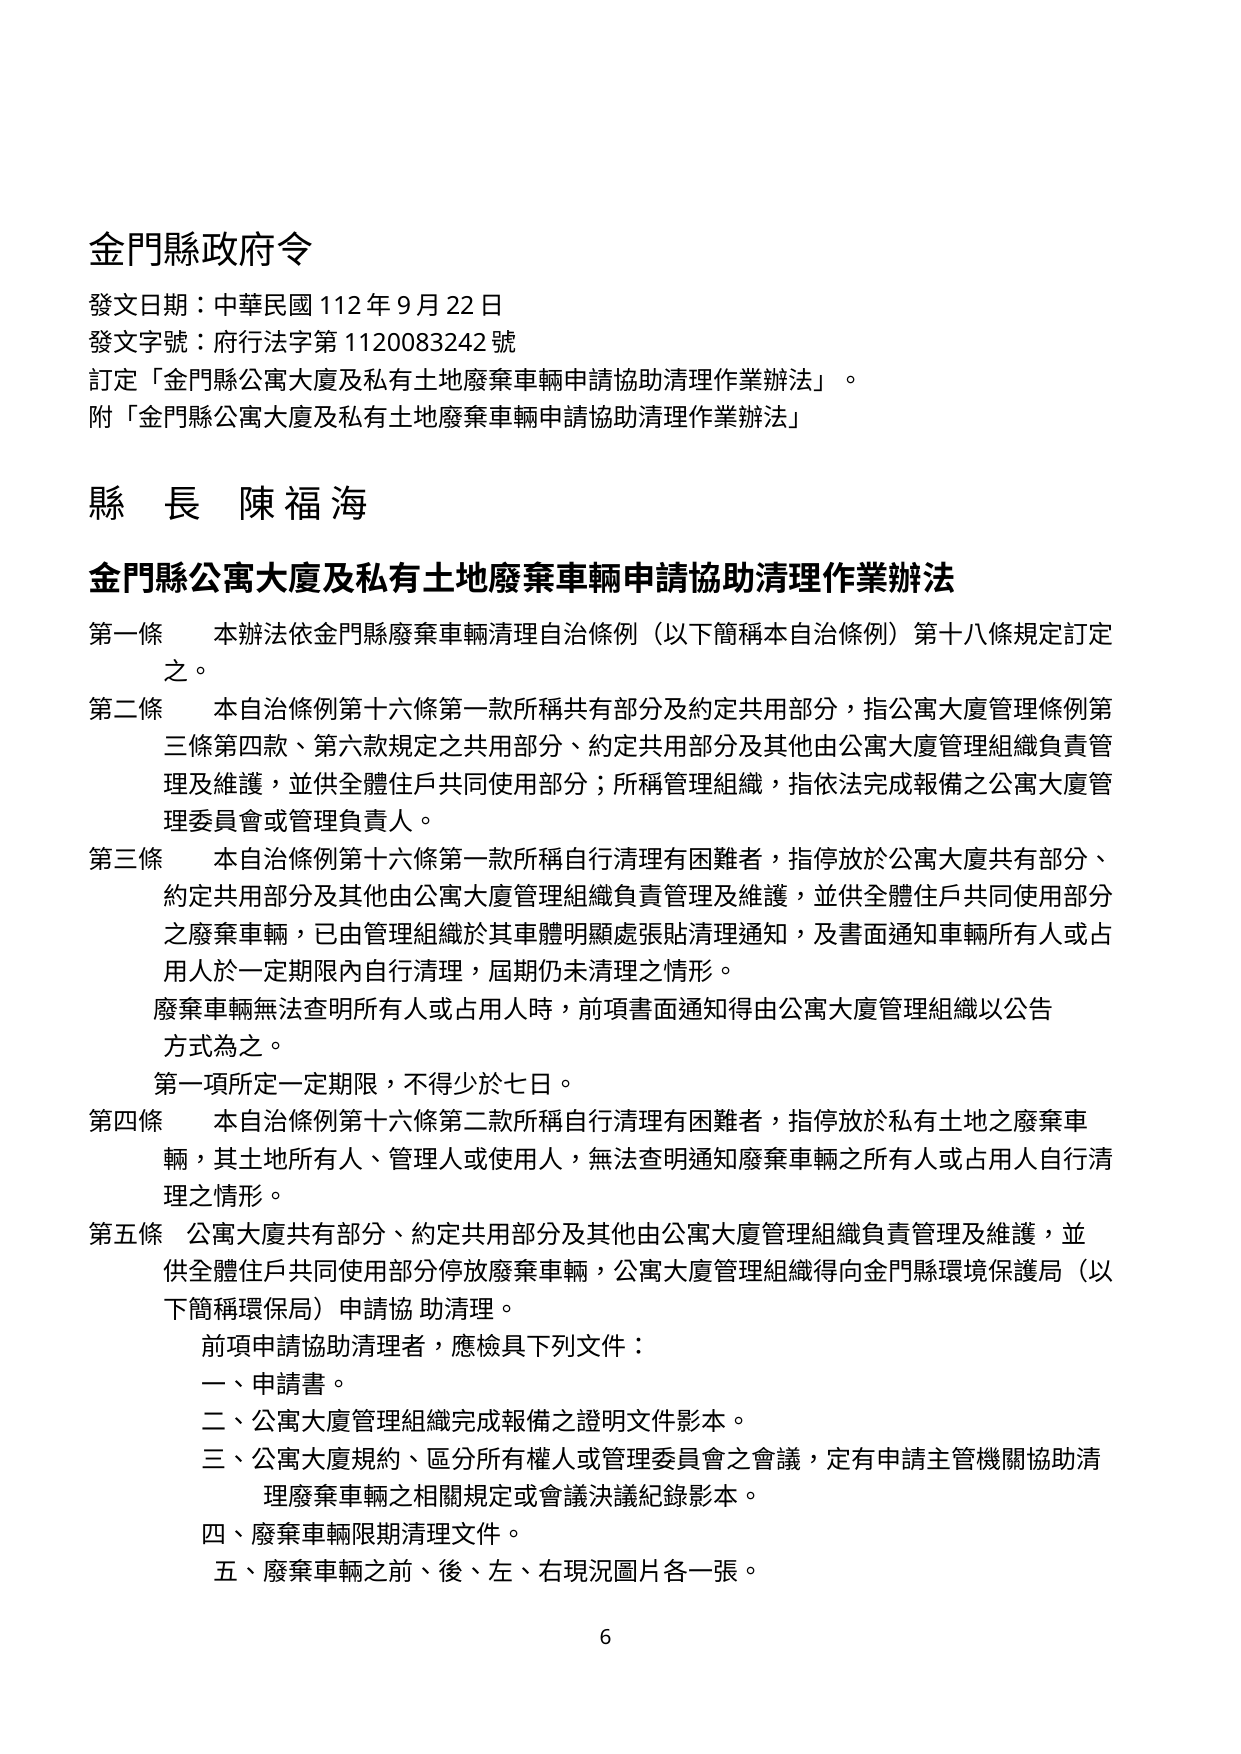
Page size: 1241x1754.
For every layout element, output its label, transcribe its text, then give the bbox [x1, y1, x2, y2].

text 廢棄車輛無法查明所有人或占用人時，前項書面通知得由公寓大廈管理組織以公告 [89, 989, 1122, 1026]
text 輛，其土地所有人、管理人或使用人，無法查明通知廢棄車輛之所有人或占用人自行清 [89, 1139, 1122, 1176]
text 第一項所定一定期限，不得少於七日。 [89, 1064, 1122, 1101]
text 用人於一定期限內自行清理，屆期仍未清理之情形。 [89, 951, 1122, 989]
text 供全體住戶共同使用部分停放廢棄車輛，公寓大廈管理組織得向金門縣環境保護局（以 [89, 1251, 1122, 1289]
text 理委員會或管理負責人。 [89, 801, 1122, 839]
text 金門縣公寓大廈及私有土地廢棄車輛申請協助清理作業辦法 [89, 539, 1122, 614]
text 第二條 本自治條例第十六條第一款所稱共有部分及約定共用部分，指公寓大廈管理條例第 [89, 689, 1122, 726]
text 理廢棄車輛之相關規定或會議決議紀錄影本。 [89, 1476, 1122, 1514]
text 下簡稱環保局）申請協 助清理。 [89, 1289, 1122, 1326]
text 五、廢棄車輛之前、後、左、右現況圖片各一張。 [89, 1551, 1122, 1589]
text 前項申請協助清理者，應檢具下列文件： [89, 1326, 1122, 1364]
text 一、申請書。 [89, 1364, 1122, 1401]
text 第三條 本自治條例第十六條第一款所稱自行清理有困難者，指停放於公寓大廈共有部分、 [89, 839, 1122, 876]
text 發文日期：中華民國112年9月22日 [89, 284, 1122, 322]
text 理及維護，並供全體住戶共同使用部分；所稱管理組織，指依法完成報備之公寓大廈管 [89, 764, 1122, 801]
text 發文字號：府行法字第1120083242號 [89, 322, 1122, 359]
text 三、公寓大廈規約、區分所有權人或管理委員會之會議，定有申請主管機關協助清 [89, 1439, 1122, 1476]
text 二、公寓大廈管理組織完成報備之證明文件影本。 [89, 1401, 1122, 1439]
text 方式為之。 [89, 1026, 1122, 1064]
text 四、廢棄車輛限期清理文件。 [89, 1514, 1122, 1551]
text 附「金門縣公寓大廈及私有土地廢棄車輛申請協助清理作業辦法」 [89, 397, 1122, 434]
text 第一條 本辦法依金門縣廢棄車輛清理自治條例（以下簡稱本自治條例）第十八條規定訂定 [89, 614, 1122, 651]
text 訂定「金門縣公寓大廈及私有土地廢棄車輛申請協助清理作業辦法」。 [89, 359, 1122, 397]
text 之。 [89, 651, 1122, 689]
text 第四條 本自治條例第十六條第二款所稱自行清理有困難者，指停放於私有土地之廢棄車 [89, 1101, 1122, 1139]
text 第五條 公寓大廈共有部分、約定共用部分及其他由公寓大廈管理組織負責管理及維護，並 [89, 1214, 1122, 1251]
text 之廢棄車輛，已由管理組織於其車體明顯處張貼清理通知，及書面通知車輛所有人或占 [89, 914, 1122, 951]
text 縣 長 陳 福 海 [89, 464, 1122, 539]
text 理之情形。 [89, 1176, 1122, 1214]
text 三條第四款、第六款規定之共用部分、約定共用部分及其他由公寓大廈管理組織負責管 [89, 726, 1122, 764]
text 金門縣政府令 [89, 209, 1122, 284]
text 約定共用部分及其他由公寓大廈管理組織負責管理及維護，並供全體住戶共同使用部分 [89, 876, 1122, 914]
